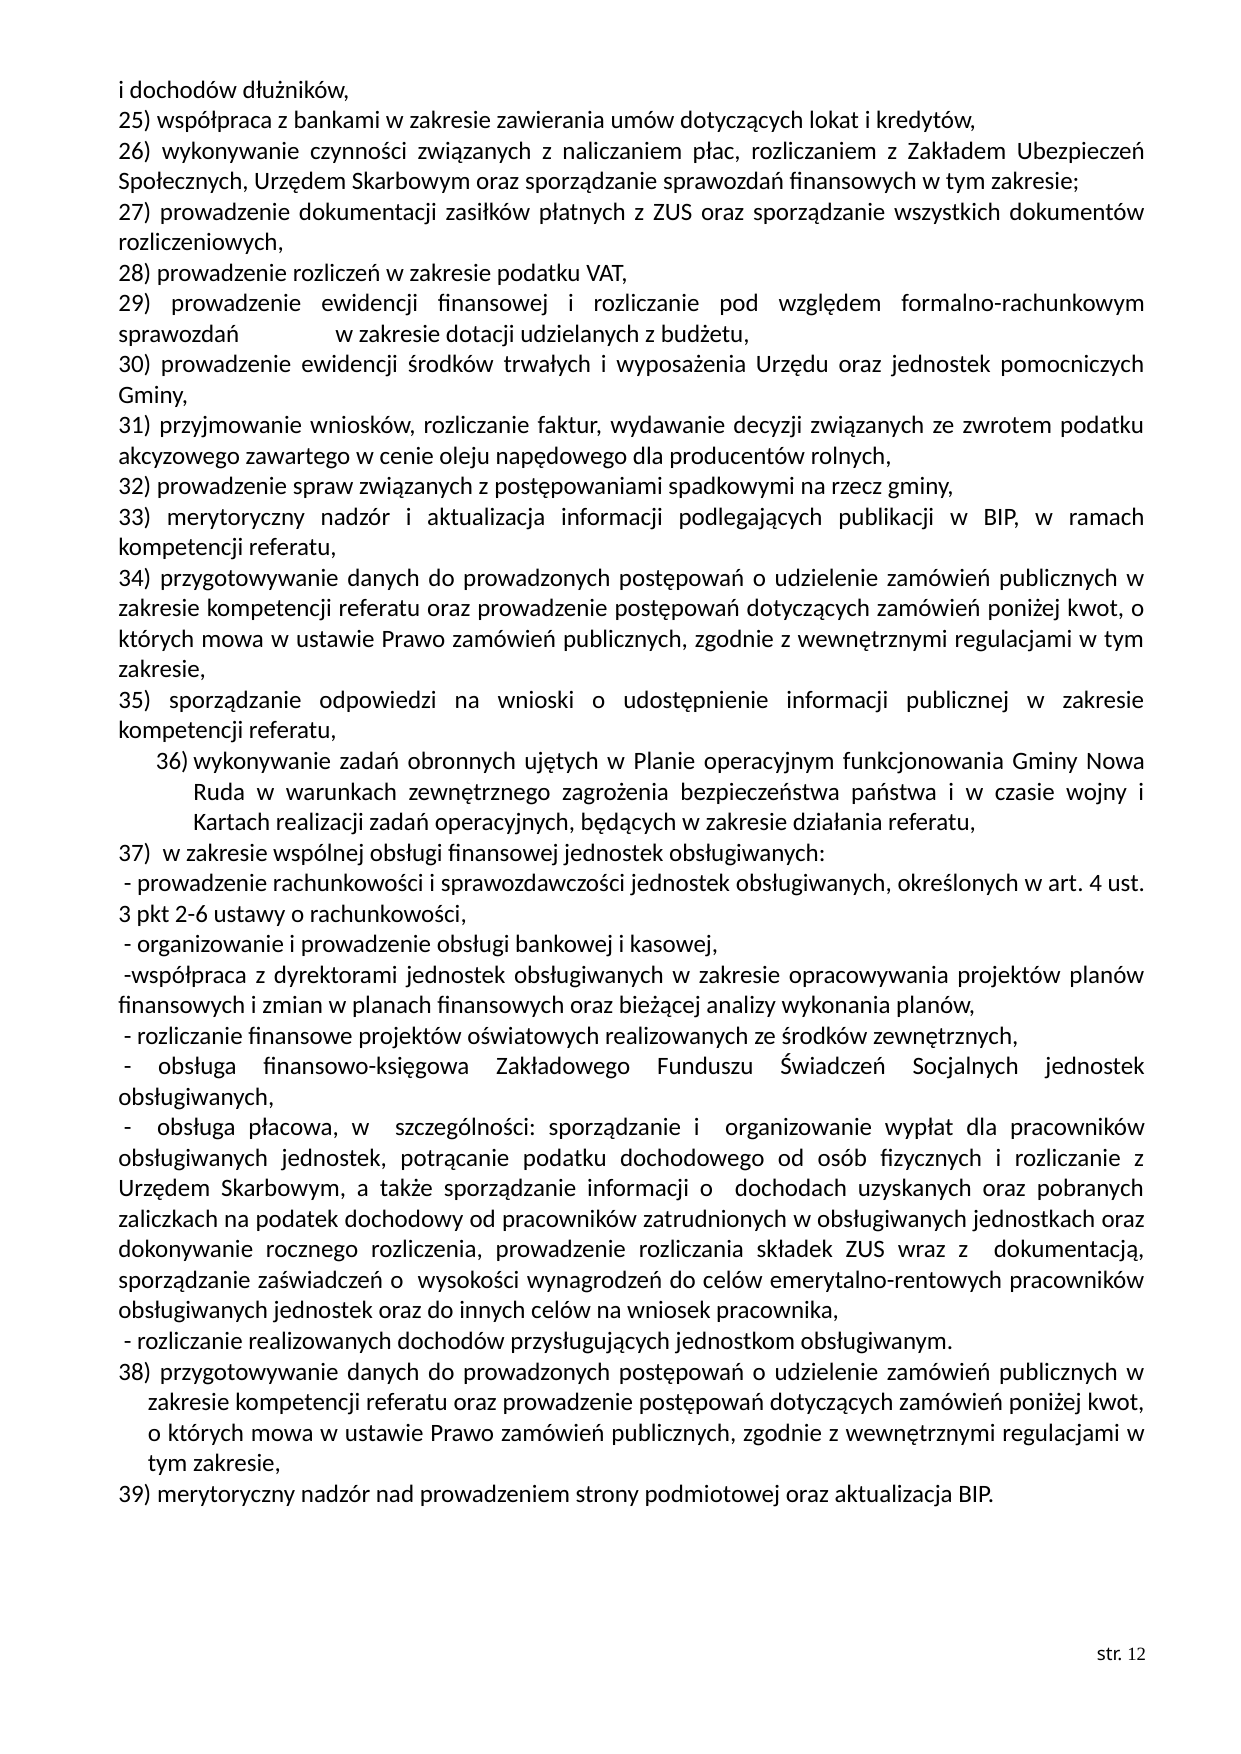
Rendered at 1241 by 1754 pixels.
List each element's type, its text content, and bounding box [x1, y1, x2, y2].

text 39) merytoryczny nadzór nad prowadzeniem strony podmiotowej oraz aktualizacja BIP. [118, 1478, 1146, 1508]
text 31) przyjmowanie wniosków, rozliczanie faktur, wydawanie decyzji związanych ze zwrotem podatku akcyzowego zawartego w cenie oleju napędowego dla producentów rolnych, [118, 409, 1146, 471]
text 27) prowadzenie dokumentacji zasiłków płatnych z ZUS oraz sporządzanie wszystkich dokumentów rozliczeniowych, [118, 196, 1146, 257]
text 32) prowadzenie spraw związanych z postępowaniami spadkowymi na rzecz gminy, [118, 471, 1146, 501]
text - rozliczanie finansowe projektów oświatowych realizowanych ze środków zewnętrznych, [118, 1020, 1146, 1050]
text - organizowanie i prowadzenie obsługi bankowej i kasowej, [118, 928, 1146, 959]
text 29) prowadzenie ewidencji finansowej i rozliczanie pod względem formalno-rachunkowym sprawozdań w zakresie dotacji udzielanych z budżetu, [118, 287, 1146, 348]
list wykonywanie zadań obronnych ujętych w Planie operacyjnym funkcjonowania Gminy Nowa Ruda w warunkach zewnętrznego zagrożenia bezpieczeństwa państwa i w czasie wojny i Kartach realizacji zadań operacyjnych, będących w zakresie działania referatu, [156, 745, 1146, 837]
text 35) sporządzanie odpowiedzi na wnioski o udostępnienie informacji publicznej w zakresie kompetencji referatu, [118, 684, 1146, 745]
text i dochodów dłużników, [118, 74, 1146, 104]
list w zakresie wspólnej obsługi finansowej jednostek obsługiwanych: [118, 837, 1146, 867]
text 38) przygotowywanie danych do prowadzonych postępowań o udzielenie zamówień publicznych w zakresie kompetencji referatu oraz prowadzenie postępowań dotyczących zamówień poniżej kwot, o których mowa w ustawie Prawo zamówień publicznych, zgodnie z wewnętrznymi regulacjami w tym zakresie, [118, 1356, 1146, 1478]
text 33) merytoryczny nadzór i aktualizacja informacji podlegających publikacji w BIP, w ramach kompetencji referatu, [118, 501, 1146, 562]
text 25) współpraca z bankami w zakresie zawierania umów dotyczących lokat i kredytów, [118, 104, 1146, 135]
text - obsługa płacowa, w szczególności: sporządzanie i organizowanie wypłat dla pracowników obsługiwanych jednostek, potrącanie podatku dochodowego od osób fizycznych i rozliczanie z Urzędem Skarbowym, a także sporządzanie informacji o dochodach uzyskanych oraz pobranych zaliczkach na podatek dochodowy od pracowników zatrudnionych w obsługiwanych jednostkach oraz dokonywanie rocznego rozliczenia, prowadzenie rozliczania składek ZUS wraz z dokumentacją, sporządzanie zaświadczeń o wysokości wynagrodzeń do celów emerytalno-rentowych pracowników obsługiwanych jednostek oraz do innych celów na wniosek pracownika, [118, 1111, 1146, 1325]
text - obsługa finansowo-księgowa Zakładowego Funduszu Świadczeń Socjalnych jednostek obsługiwanych, [118, 1050, 1146, 1111]
text 28) prowadzenie rozliczeń w zakresie podatku VAT, [118, 257, 1146, 287]
text - rozliczanie realizowanych dochodów przysługujących jednostkom obsługiwanym. [118, 1325, 1146, 1356]
text 30) prowadzenie ewidencji środków trwałych i wyposażenia Urzędu oraz jednostek pomocniczych Gminy, [118, 348, 1146, 409]
text 26) wykonywanie czynności związanych z naliczaniem płac, rozliczaniem z Zakładem Ubezpieczeń Społecznych, Urzędem Skarbowym oraz sporządzanie sprawozdań finansowych w tym zakresie; [118, 135, 1146, 196]
text - prowadzenie rachunkowości i sprawozdawczości jednostek obsługiwanych, określonych w art. 4 ust. 3 pkt 2-6 ustawy o rachunkowości, [118, 867, 1146, 928]
text 34) przygotowywanie danych do prowadzonych postępowań o udzielenie zamówień publicznych w zakresie kompetencji referatu oraz prowadzenie postępowań dotyczących zamówień poniżej kwot, o których mowa w ustawie Prawo zamówień publicznych, zgodnie z wewnętrznymi regulacjami w tym zakresie, [118, 562, 1146, 684]
text -współpraca z dyrektorami jednostek obsługiwanych w zakresie opracowywania projektów planów finansowych i zmian w planach finansowych oraz bieżącej analizy wykonania planów, [118, 959, 1146, 1020]
